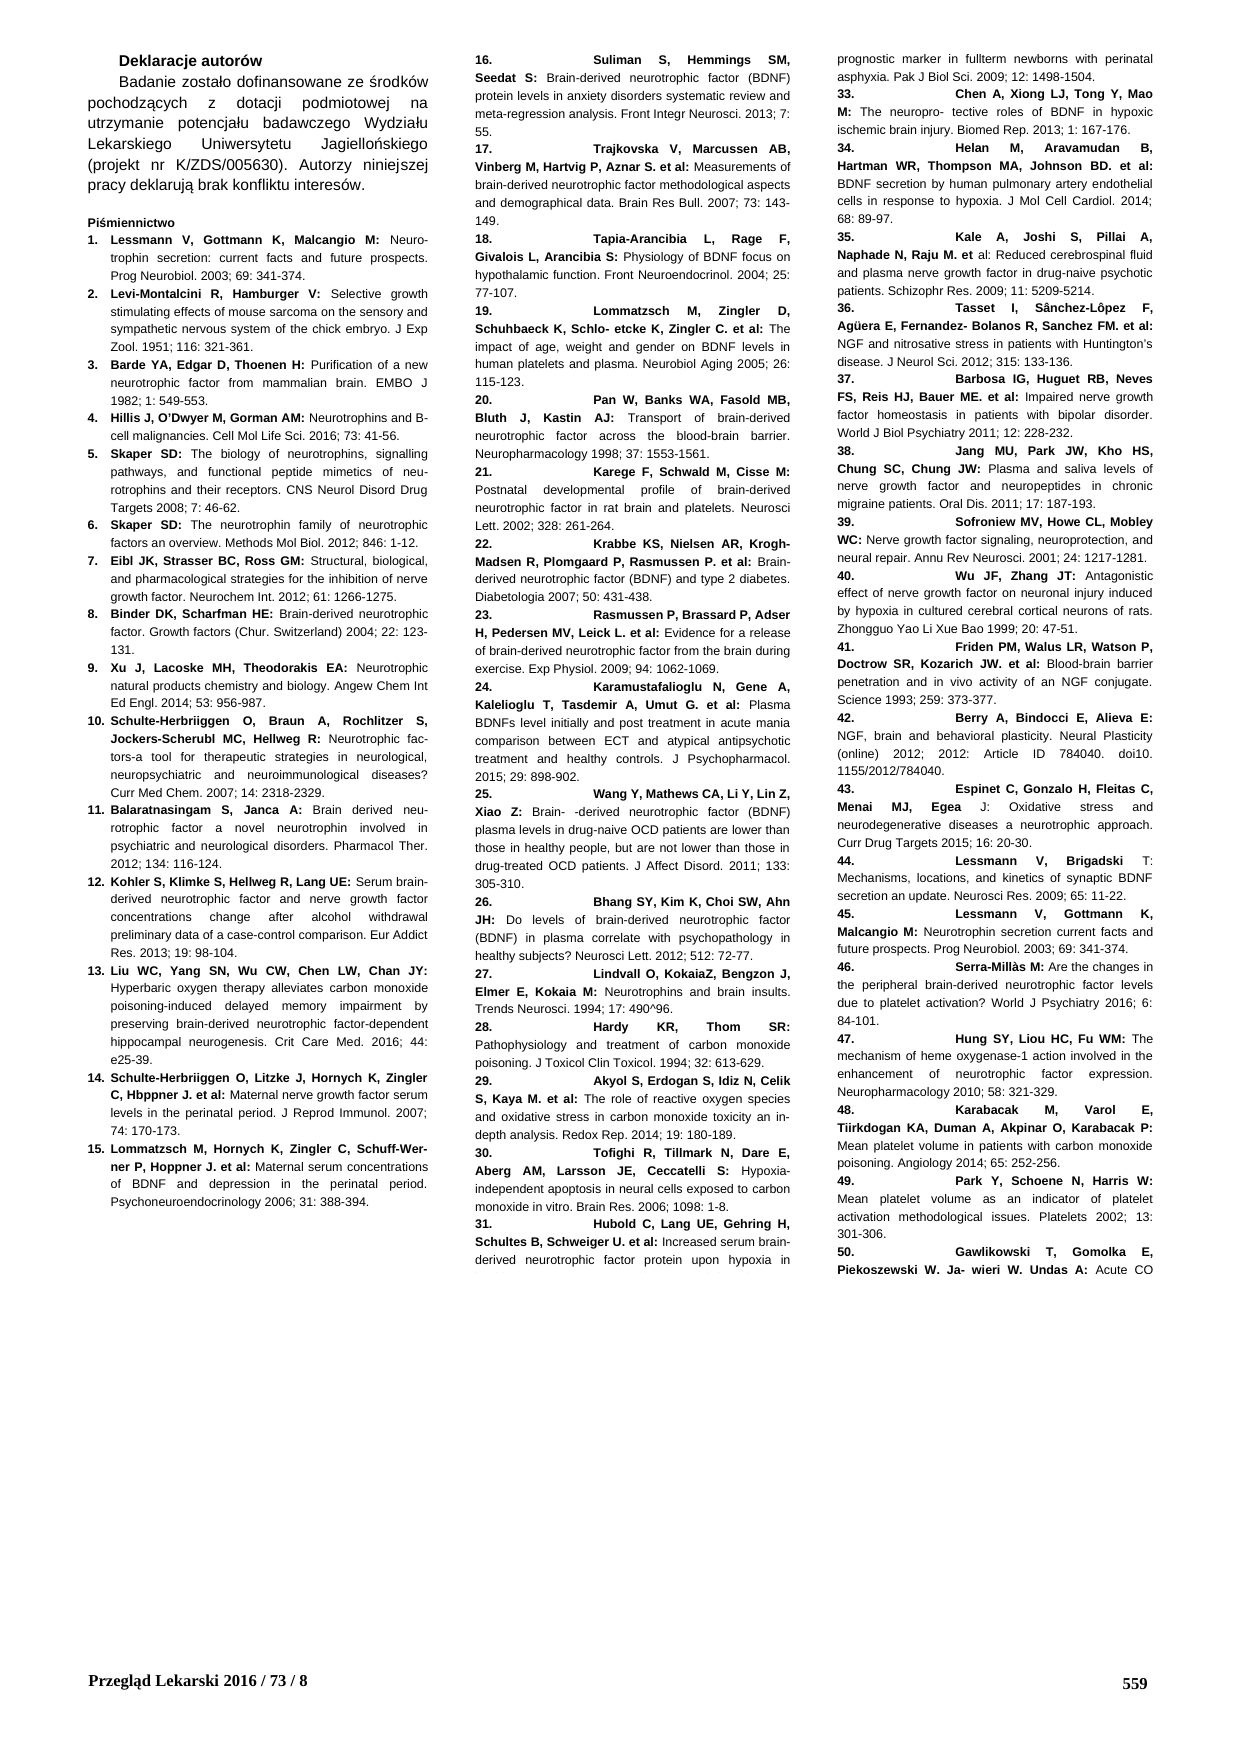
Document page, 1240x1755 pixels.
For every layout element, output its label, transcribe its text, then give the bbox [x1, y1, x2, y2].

list Krabbe KS, Nielsen AR, Krogh-Madsen R, Plomgaard P, Rasmussen P. et al: Brain-derived neurotrophic factor (BDNF) and type 2 diabetes. Diabetologia 2007; 50: 431-438. [475, 536, 791, 604]
list Lessmann V, Brigadski T: Mechanisms, locations, and kinetics of synaptic BDNF secretion an update. Neurosci Res. 2009; 65: 11-22. [837, 853, 1153, 903]
list Liu WC, Yang SN, Wu CW, Chen LW, Chan JY: Hyperbaric oxygen therapy alleviates carbon mono­xide poisoning-induced delayed memory impairment by preserving brain-derived neurotrophic factor-de­pendent hippocampal neurogenesis. Crit Care Med. 2016; 44: e25-39. [87, 963, 428, 1067]
list Friden PM, Walus LR, Watson P, Doctrow SR, Kozarich JW. et al: Blood-brain barrier penetration and in vivo activity of an NGF conjugate. Science 1993; 259: 373-377. [837, 639, 1153, 707]
list Karabacak M, Varol E, Tiirkdogan KA, Duman A, Akpinar O, Karabacak P: Mean platelet volume in patients with carbon monoxide poisoning. Angiology 2014; 65: 252-256. [837, 1102, 1153, 1170]
list Barde YA, Edgar D, Thoenen H: Purification of a new neurotrophic factor from mammalian brain. EMBO J 1982; 1: 549-553. [87, 358, 428, 408]
list Skaper SD: The biology of neurotrophins, signalling pathways, and functional peptide mimetics of neu­rotrophins and their receptors. CNS Neurol Disord Drug Targets 2008; 7: 46-62. [87, 447, 428, 514]
list Tasset I, Sânchez-Lôpez F, Agüera E, Fernandez- Bolanos R, Sanchez FM. et al: NGF and nitrosative stress in patients with Huntington’s disease. J Neurol Sci. 2012; 315: 133-136. [837, 301, 1153, 369]
list Levi-Montalcini R, Hamburger V: Selective growth stimulating effects of mouse sarcoma on the sensory and sympathetic nervous system of the chick embryo. J Exp Zool. 1951; 116: 321-361. [87, 286, 428, 354]
list Kale A, Joshi S, Pillai A, Naphade N, Raju M. et al: Reduced cerebrospinal fluid and plasma nerve growth factor in drug-naive psychotic patients. Schizophr Res. 2009; 11: 5209-5214. [837, 230, 1153, 297]
list Sofroniew MV, Howe CL, Mobley WC: Nerve growth factor signaling, neuroprotection, and neural repair. Annu Rev Neurosci. 2001; 24: 1217-1281. [837, 515, 1153, 565]
text Badanie zostało dofinansowane ze środ­ków pochodzących z dotacji podmiotowej na utrzymanie potencjału badawczego Wydzia­łu Lekarskiego Uniwersytetu Jagiellońskiego (projekt nr K/ZDS/005630). Autorzy niniej­szej pracy deklarują brak konfliktu interesów. [87, 73, 428, 194]
text 559 [1122, 1673, 1152, 1693]
list Jang MU, Park JW, Kho HS, Chung SC, Chung JW: Plasma and saliva levels of nerve growth factor and neuropeptides in chronic migraine patients. Oral Dis. 2011; 17: 187-193. [837, 443, 1153, 511]
text Przegląd Lekarski 2016 / 73 / 8 [88, 1671, 316, 1690]
list Eibl JK, Strasser BC, Ross GM: Structural, biologi­cal, and pharmacological strategies for the inhibition of nerve growth factor. Neurochem Int. 2012; 61: 1266-1275. [87, 554, 428, 604]
list Tofighi R, Tillmark N, Dare E, Aberg AM, Larsson JE, Ceccatelli S: Hypoxia-independent apoptosis in neural cells exposed to carbon monoxide in vitro. Brain Res. 2006; 1098: 1-8. [475, 1146, 791, 1214]
list Barbosa IG, Huguet RB, Neves FS, Reis HJ, Bauer ME. et al: Impaired nerve growth factor homeostasis in patients with bipolar disorder. World J Biol Psychia­try 2011; 12: 228-232. [837, 372, 1153, 440]
list Lessmann V, Gottmann K, Malcangio M: Neuro- trophin secretion: current facts and future prospects. Prog Neurobiol. 2003; 69: 341-374. [87, 233, 428, 283]
list Chen A, Xiong LJ, Tong Y, Mao M: The neuropro- tective roles of BDNF in hypoxic ischemic brain injury. Biomed Rep. 2013; 1: 167-176. [837, 87, 1153, 137]
list Hubold C, Lang UE, Gehring H, Schultes B, Schweiger U. et al: Increased serum brain-derived neurotrophic factor protein upon hypoxia in healthy young men. J Neural Transm. (Vienna) 2009; 116: 1221-1225. [475, 1217, 791, 1273]
list Serra-Millàs M: Are the changes in the peripheral brain-derived neurotrophic factor levels due to platelet activation? World J Psychiatry 2016; 6: 84-101. [837, 960, 1153, 1028]
subtitle Deklaracje autorów [87, 52, 428, 70]
list Gawlikowski T, Gomolka E, Piekoszewski W, Ja- wieri W, Undas A: Acute CO poisoning is associated with impaired fibrinolysis and increased thrombin generation. Basic Clin Pharmacol Toxicol. 2013; 11: 2352-2356. [837, 1245, 1153, 1273]
list Espinet C, Gonzalo H, Fleitas C, Menai MJ, Egea J: Oxidative stress and neurodegenerative diseases a neurotrophic approach. Curr Drug Targets 2015; 16: 20-30. [837, 782, 1153, 850]
list Hillis J, O’Dwyer M, Gorman AM: Neurotrophins and B-cell malignancies. Cell Mol Life Sci. 2016; 73: 41-56. [87, 411, 428, 443]
list Berry A, Bindocci E, Alieva E: NGF, brain and behavioral plasticity. Neural Plasticity (online) 2012; 2012: Article ID 784040. doi10. 1155/2012/784040. [837, 711, 1153, 778]
list Lommatzsch M, Zingler D, Schuhbaeck K, Schlo- etcke K, Zingler C. et al: The impact of age, weight and gender on BDNF levels in human platelets and plasma. Neurobiol Aging 2005; 26: 115-123. [475, 303, 791, 389]
list Wang Y, Mathews CA, Li Y, Lin Z, Xiao Z: Brain- -derived neurotrophic factor (BDNF) plasma levels in drug-naive OCD patients are lower than those in healthy people, but are not lower than those in drug-treated OCD patients. J Affect Disord. 2011; 133: 305-310. [475, 787, 791, 891]
list Hung SY, Liou HC, Fu WM: The mechanism of heme oxygenase-1 action involved in the enhancement of neurotrophic factor expression. Neuropharmacology 2010; 58: 321-329. [837, 1031, 1153, 1099]
list Tapia-Arancibia L, Rage F, Givalois L, Arancibia S: Physiology of BDNF focus on hypothalamic function. Front Neuroendocrinol. 2004; 25: 77-107. [475, 232, 791, 300]
list Karege F, Schwald M, Cisse M: Postnatal develop­mental profile of brain-derived neurotrophic factor in rat brain and platelets. Neurosci Lett. 2002; 328: 261-264. [475, 465, 791, 533]
list Schulte-Herbriiggen O, Litzke J, Hornych K, Zingler C, Hbppner J. et al: Maternal nerve growth factor serum levels in the perinatal period. J Reprod Immunol. 2007; 74: 170-173. [87, 1070, 428, 1138]
list Pan W, Banks WA, Fasold MB, Bluth J, Kastin AJ: Transport of brain-derived neurotrophic factor across the blood-brain barrier. Neuropharmacology 1998; 37: 1553-1561. [475, 393, 791, 461]
list Lommatzsch M, Hornych K, Zingler C, Schuff-Wer- ner P, Hoppner J. et al: Maternal serum concentra­tions of BDNF and depression in the perinatal period. Psychoneuroendocrinology 2006; 31: 388-394. [87, 1141, 428, 1209]
list Kohler S, Klimke S, Hellweg R, Lang UE: Serum brain-derived neurotrophic factor and nerve growth factor concentrations change after alcohol withdrawal preliminary data of a case-control comparison. Eur Addict Res. 2013; 19: 98-104. [87, 874, 428, 960]
list Helan M, Aravamudan B, Hartman WR, Thompson MA, Johnson BD. et al: BDNF secretion by human pulmonary artery endothelial cells in response to hypoxia. J Mol Cell Cardiol. 2014; 68: 89-97. [837, 141, 1153, 226]
list Skaper SD: The neurotrophin family of neurotrophic factors an overview. Methods Mol Biol. 2012; 846: 1-12. [87, 518, 428, 550]
text Piśmiennictwo [87, 215, 428, 229]
list Binder DK, Scharfman HE: Brain-derived neuro­trophic factor. Growth factors (Chur. Switzerland) 2004; 22: 123-131. [87, 607, 428, 657]
list Wu JF, Zhang JT: Antagonistic effect of nerve growth factor on neuronal injury induced by hypoxia in cultured cerebral cortical neurons of rats. Zhongguo Yao Li Xue Bao 1999; 20: 47-51. [837, 568, 1153, 636]
list Lessmann V, Gottmann K, Malcangio M: Neuro­trophin secretion current facts and future prospects. Prog Neurobiol. 2003; 69: 341-374. [837, 907, 1153, 957]
list Trajkovska V, Marcussen AB, Vinberg M, Hartvig P, Aznar S. et al: Measurements of brain-derived neurotrophic factor methodological aspects and de­mographical data. Brain Res Bull. 2007; 73: 143-149. [475, 142, 791, 228]
list Hardy KR, Thom SR: Pathophysiology and treatment of carbon monoxide poisoning. J Toxicol Clin Toxicol. 1994; 32: 613-629. [475, 1020, 791, 1070]
list Lindvall O, KokaiaZ, Bengzon J, Elmer E, Kokaia M: Neurotrophins and brain insults. Trends Neurosci. 1994; 17: 490^96. [475, 966, 791, 1017]
list Rasmussen P, Brassard P, Adser H, Pedersen MV, Leick L. et al: Evidence for a release of brain-derived neurotrophic factor from the brain during exercise. Exp Physiol. 2009; 94: 1062-1069. [475, 608, 791, 676]
list Karamustafalioglu N, Gene A, Kalelioglu T, Tasdemir A, Umut G. et al: Plasma BDNFs level initially and post treatment in acute mania comparison between ECT and atypical antipsychotic treatment and healthy controls. J Psychopharmacol. 2015; 29: 898-902. [475, 680, 791, 784]
list Xu J, Lacoske MH, Theodorakis EA: Neurotrophic natural products chemistry and biology. Angew Chem Int Ed Engl. 2014; 53: 956-987. [87, 661, 428, 711]
text prognostic marker in fullterm newborns with perinatal asphyxia. Pak J Biol Sci. 2009; 12: 1498-1504. [837, 52, 1153, 84]
list Balaratnasingam S, Janca A: Brain derived neu­rotrophic factor a novel neurotrophin involved in psychiatric and neurological disorders. Pharmacol Ther. 2012; 134: 116-124. [87, 803, 428, 871]
list Bhang SY, Kim K, Choi SW, Ahn JH: Do levels of brain-derived neurotrophic factor (BDNF) in plasma correlate with psychopathology in healthy subjects? Neurosci Lett. 2012; 512: 72-77. [475, 895, 791, 963]
list Park Y, Schoene N, Harris W: Mean platelet volume as an indicator of platelet activation methodological issues. Platelets 2002; 13: 301-306. [837, 1174, 1153, 1242]
list Schulte-Herbriiggen O, Braun A, Rochlitzer S, Jockers-Scherubl MC, Hellweg R: Neurotrophic fac­tors-a tool for therapeutic strategies in neurological, neuropsychiatric and neuroimmunological diseases? Curr Med Chem. 2007; 14: 2318-2329. [87, 714, 428, 799]
list Suliman S, Hemmings SM, Seedat S: Brain-derived neurotrophic factor (BDNF) protein levels in anxiety disorders systematic review and meta-regression analysis. Front Integr Neurosci. 2013; 7: 55. [475, 53, 791, 139]
list Akyol S, Erdogan S, Idiz N, Celik S, Kaya M. et al: The role of reactive oxygen species and oxidative stress in carbon monoxide toxicity an in-depth ana­lysis. Redox Rep. 2014; 19: 180-189. [475, 1074, 791, 1142]
